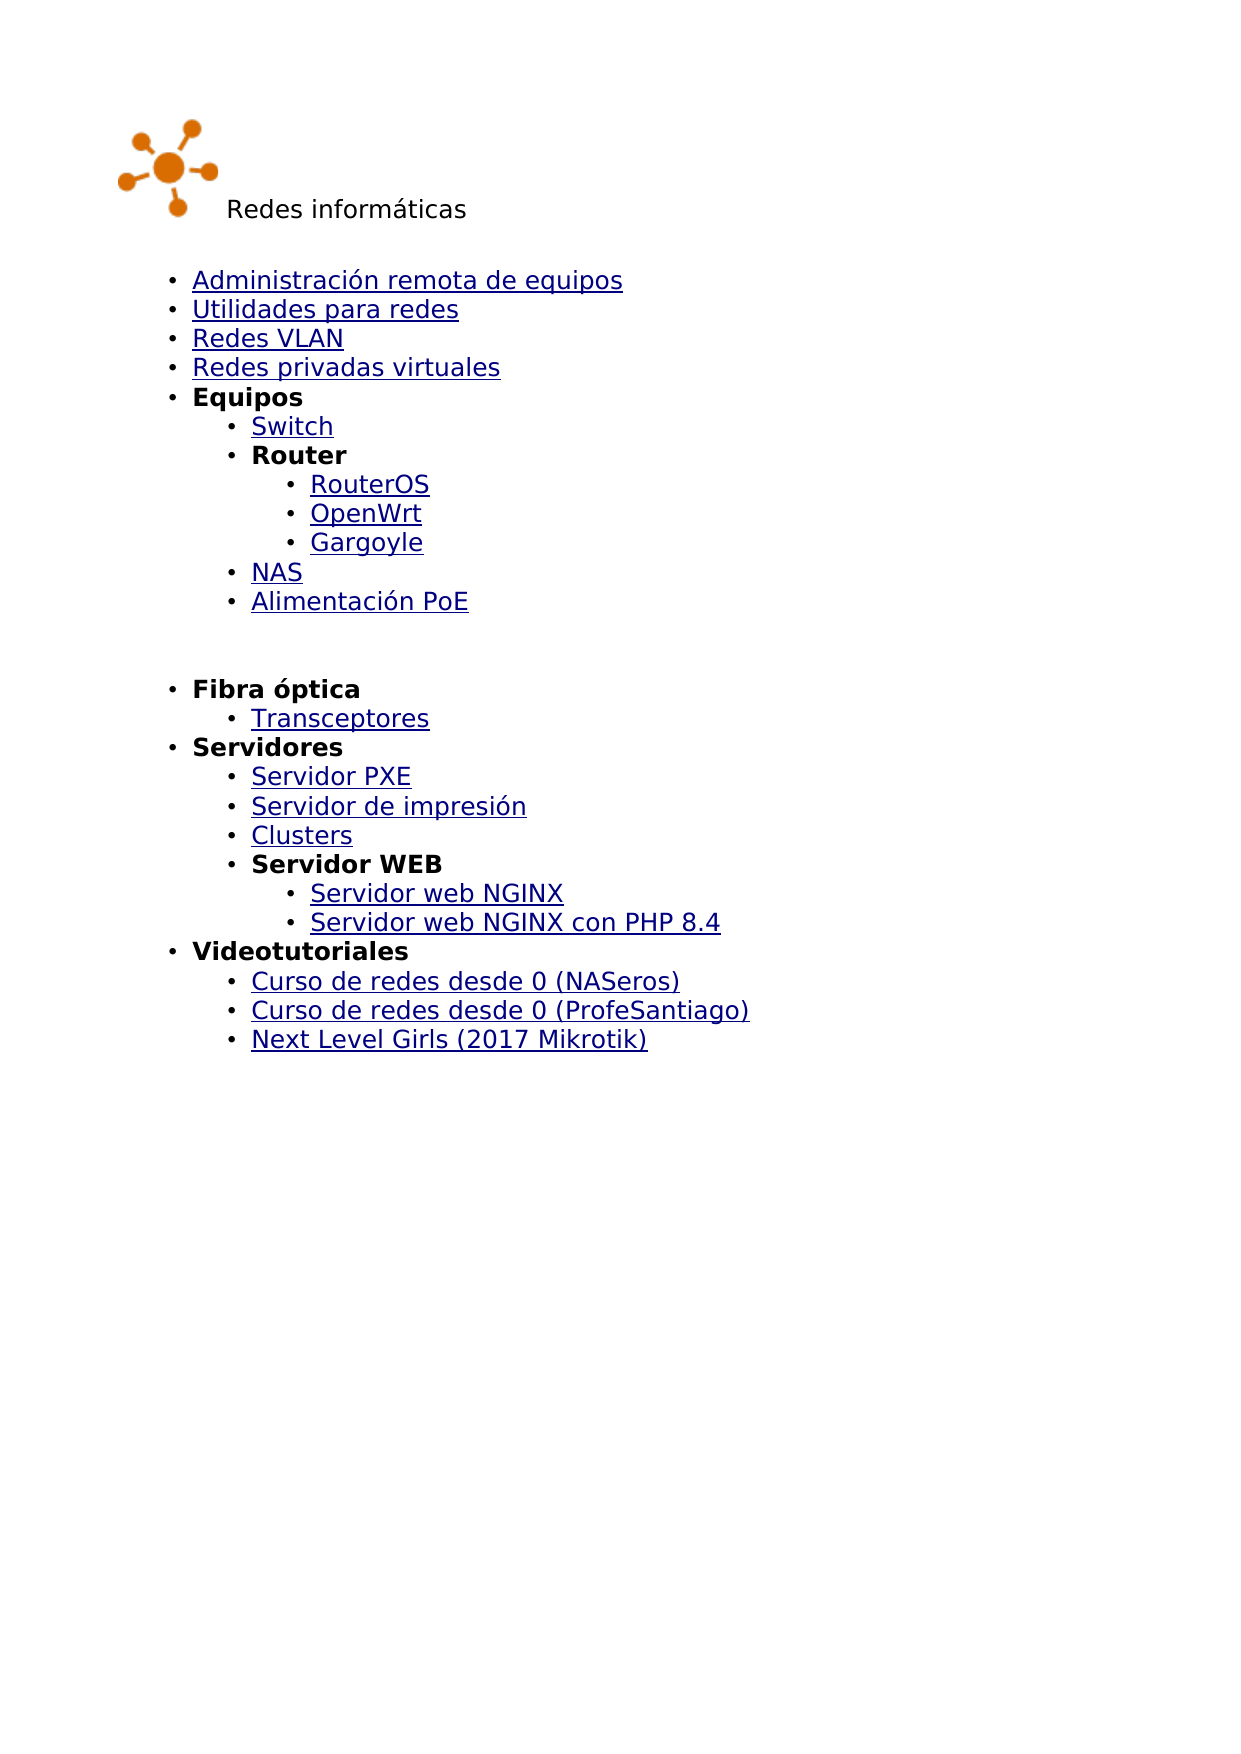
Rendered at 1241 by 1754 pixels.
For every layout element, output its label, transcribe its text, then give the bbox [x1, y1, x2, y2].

list OpenWrt [295, 499, 1122, 528]
list Gargoyle [295, 528, 1122, 558]
list Equipos [177, 383, 1122, 412]
list Alimentación PoE [236, 587, 1122, 616]
list Servidores [177, 733, 1122, 762]
list Router [236, 441, 1122, 470]
text Redes informáticas [118, 118, 1122, 224]
list Servidor PXE [236, 762, 1122, 792]
list Servidor web NGINX con PHP 8.4 [295, 908, 1122, 937]
list Videotutoriales [177, 937, 1122, 967]
list RouterOS [295, 470, 1122, 499]
list Redes VLAN [177, 324, 1122, 353]
list Next Level Girls (2017 Mikrotik) [236, 1025, 1122, 1054]
list Administración remota de equipos [177, 266, 1122, 295]
list Curso de redes desde 0 (ProfeSantiago) [236, 996, 1122, 1025]
list Redes privadas virtuales [177, 353, 1122, 383]
list Servidor web NGINX [295, 879, 1122, 908]
list Utilidades para redes [177, 295, 1122, 324]
list Servidor WEB [236, 850, 1122, 879]
list Transceptores [236, 704, 1122, 733]
list Curso de redes desde 0 (NASeros) [236, 967, 1122, 996]
list Switch [236, 412, 1122, 441]
list NAS [236, 558, 1122, 587]
list Servidor de impresión [236, 792, 1122, 821]
list Clusters [236, 821, 1122, 850]
list Fibra óptica [177, 675, 1122, 704]
picture [118, 118, 219, 219]
